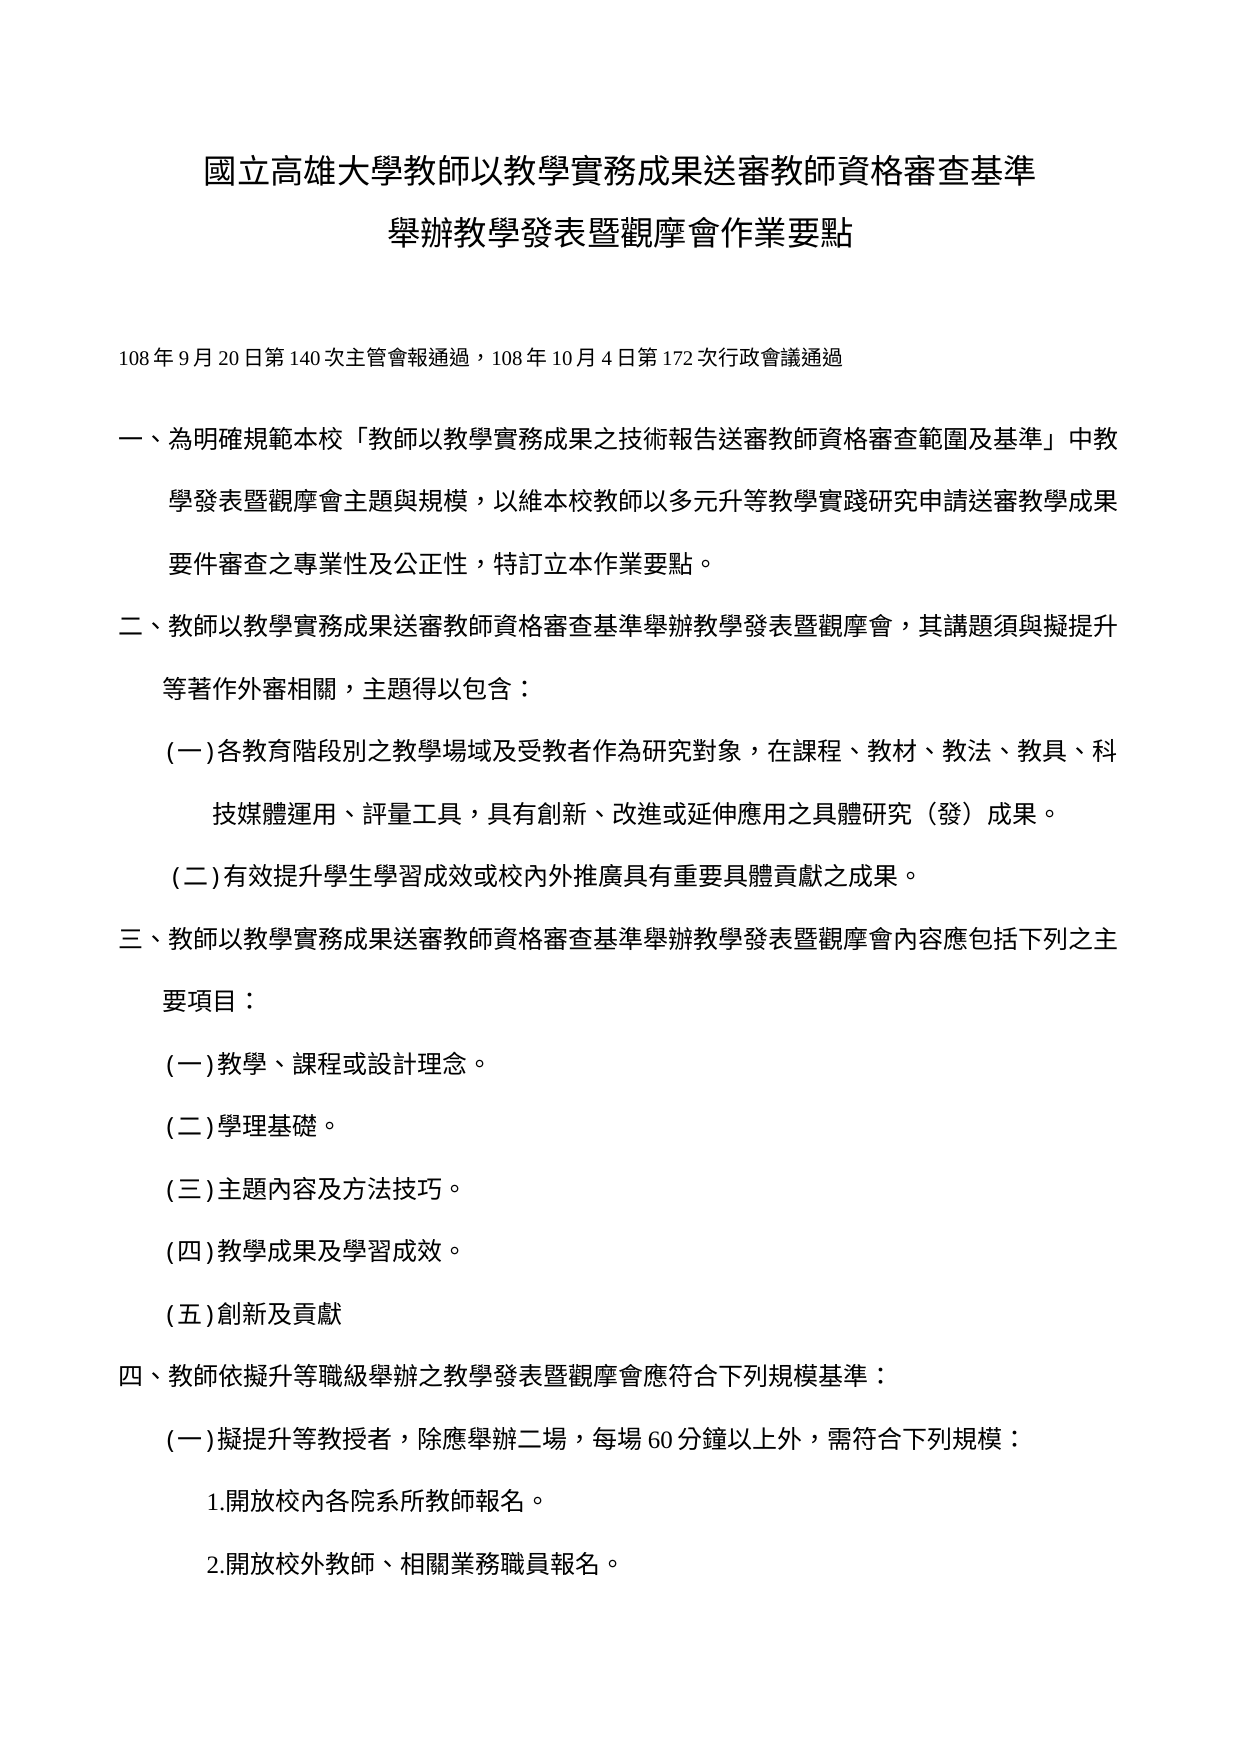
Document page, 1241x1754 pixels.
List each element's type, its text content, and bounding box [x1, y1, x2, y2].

text (一)各教育階段別之教學場域及受教者作為研究對象，在課程、教材、教法、教具、科技媒體運用、評量工具，具有創新、改進或延伸應用之具體研究（發）成果。 [163, 708, 1122, 833]
text (一)擬提升等教授者，除應舉辦二場，每場60分鐘以上外，需符合下列規模： [163, 1396, 1122, 1458]
text 國立高雄大學教師以教學實務成果送審教師資格審查基準 [118, 127, 1122, 189]
text 二、教師以教學實務成果送審教師資格審查基準舉辦教學發表暨觀摩會，其講題須與擬提升等著作外審相關，主題得以包含： [118, 583, 1122, 708]
text (一)教學、課程或設計理念。 [118, 1021, 1122, 1083]
text 四、教師依擬升等職級舉辦之教學發表暨觀摩會應符合下列規模基準： [118, 1333, 1122, 1396]
text 一、為明確規範本校「教師以教學實務成果之技術報告送審教師資格審查範圍及基準」中教學發表暨觀摩會主題與規模，以維本校教師以多元升等教學實踐研究申請送審教學成果要件審查之專業性及公正性，特訂立本作業要點。 [118, 396, 1122, 583]
text 1.開放校內各院系所教師報名。 [206, 1458, 1122, 1521]
text 三、教師以教學實務成果送審教師資格審查基準舉辦教學發表暨觀摩會內容應包括下列之主要項目： [118, 896, 1122, 1021]
text (二)有效提升學生學習成效或校內外推廣具有重要具體貢獻之成果。 [118, 833, 1122, 896]
text 108年9月20日第140次主管會報通過，108年10月4日第172次行政會議通過 [118, 314, 1122, 377]
text (四)教學成果及學習成效。 [118, 1208, 1122, 1271]
text (二)學理基礎。 [118, 1083, 1122, 1146]
text (五)創新及貢獻 [118, 1271, 1122, 1333]
text 2.開放校外教師、相關業務職員報名。 [206, 1521, 1122, 1583]
text (三)主題內容及方法技巧。 [118, 1146, 1122, 1208]
text 舉辦教學發表暨觀摩會作業要點 [118, 189, 1122, 252]
